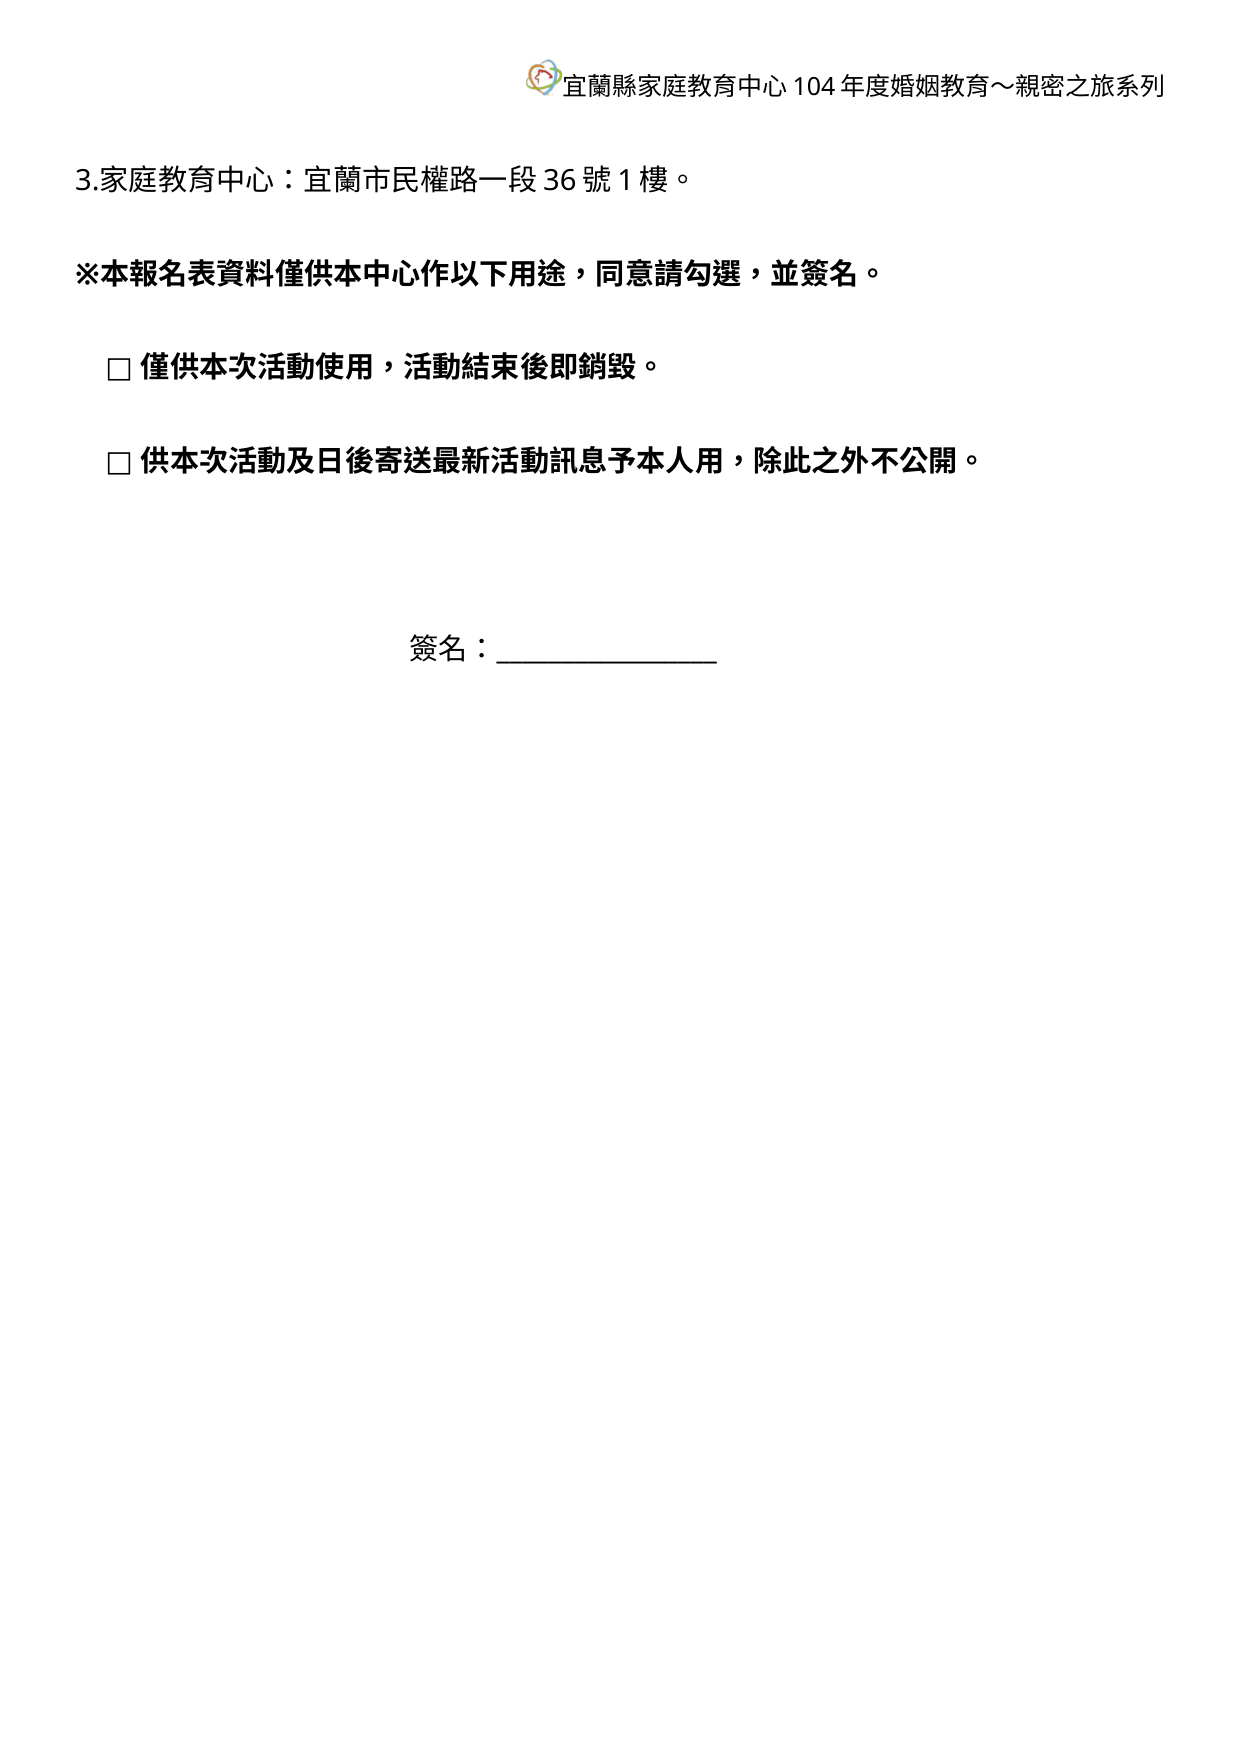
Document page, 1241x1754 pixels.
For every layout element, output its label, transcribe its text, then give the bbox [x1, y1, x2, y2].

text □ 僅供本次活動使用，活動結束後即銷毀。 [75, 328, 1165, 403]
text 簽名：_________________ [75, 609, 1165, 684]
picture [525, 59, 563, 96]
text ※本報名表資料僅供本中心作以下用途，同意請勾選，並簽名。 [75, 234, 1165, 309]
text 3.家庭教育中心：宜蘭市民權路一段36號1樓。 [75, 140, 1165, 215]
text □ 供本次活動及日後寄送最新活動訊息予本人用，除此之外不公開。 [75, 421, 1165, 496]
